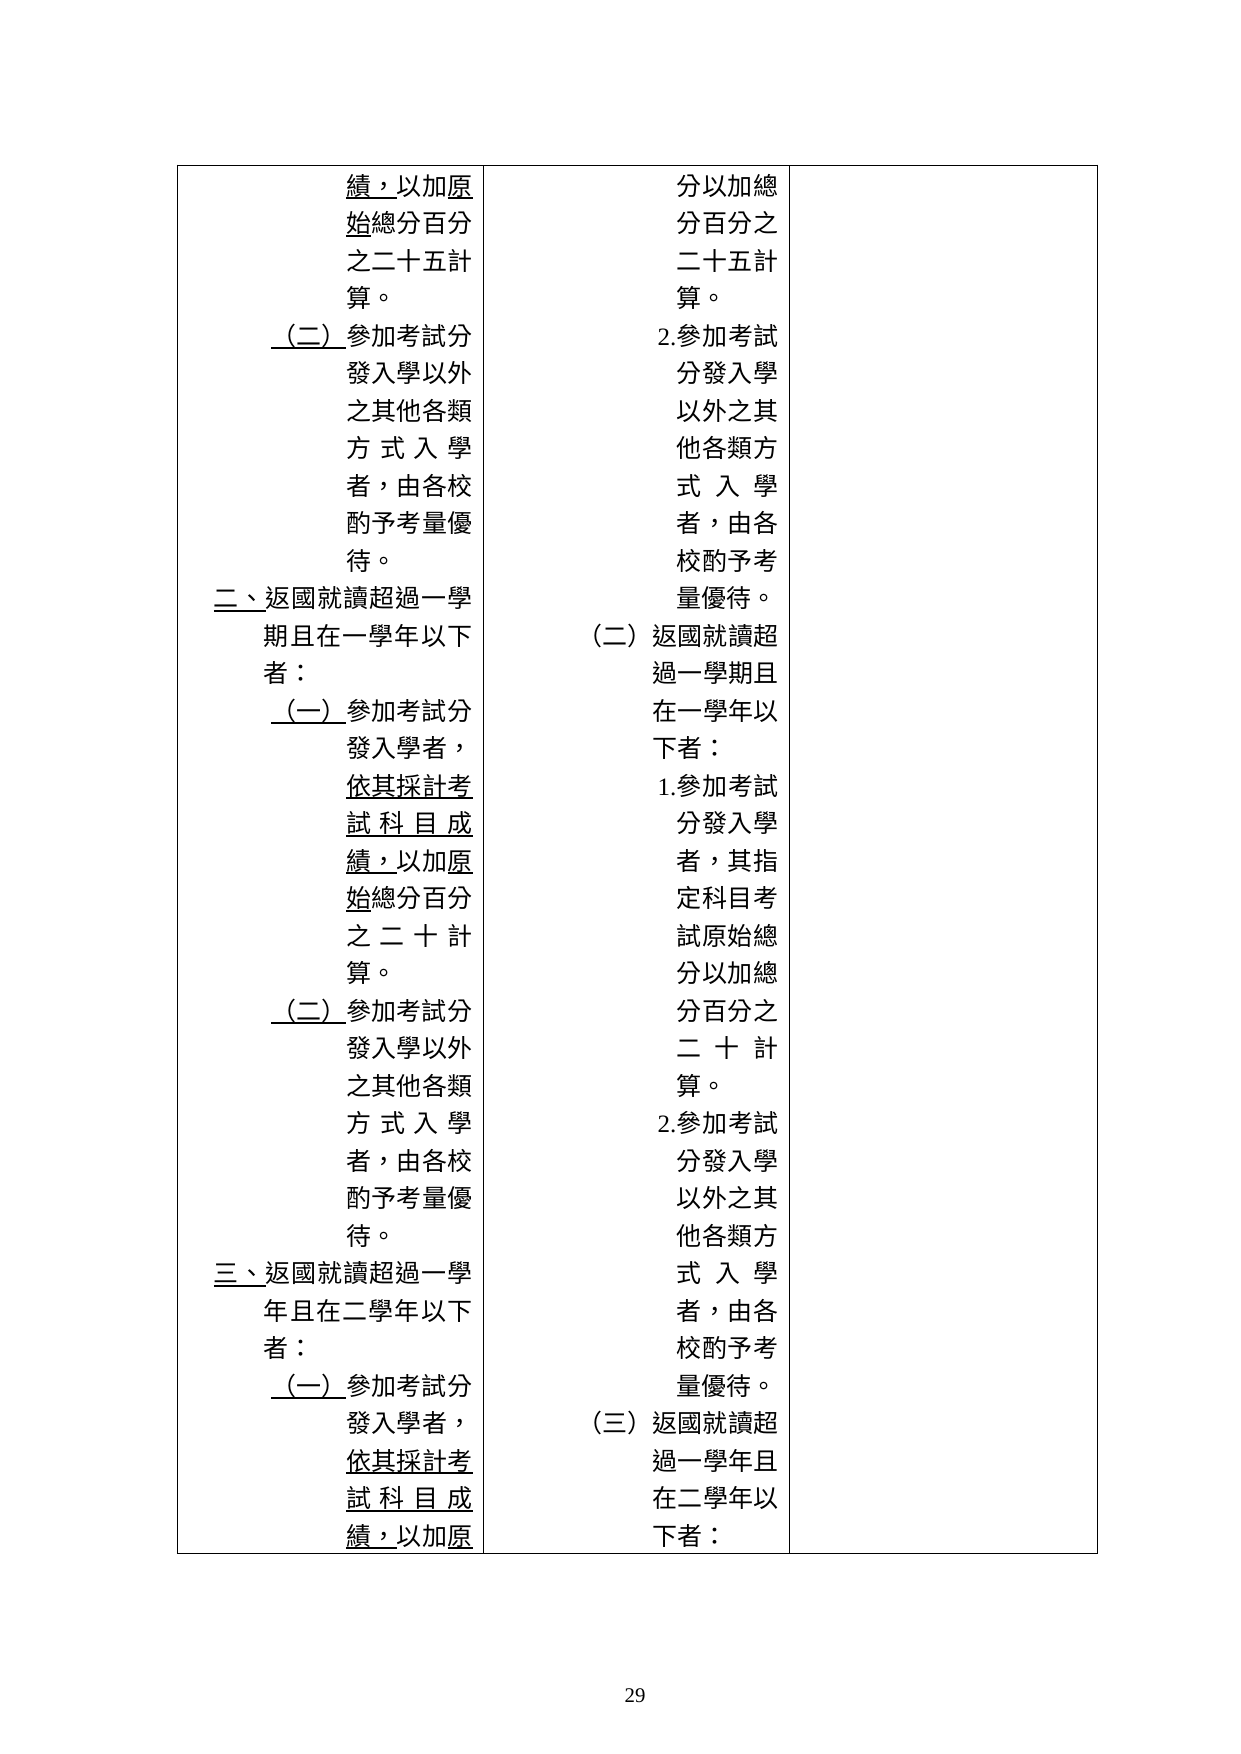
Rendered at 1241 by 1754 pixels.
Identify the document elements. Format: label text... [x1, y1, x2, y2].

table_cell 績，以加原始總分百分之二十五計算。 （二）參加考試分發入學以外之其他各類方式入學者，由各校酌予考量優待。 二、返國就讀超過一學期且在一學年以下者： （一）參加考試分發入學者，依其採計考試科目成績，以加原始總分百分之二十計算。 （二）參加考試分發入學以外之其他各類方式入學者，由各校酌予考量優待。 三、返國就讀超過一學年且在二學年以下者： （一）參加考試分發入學者，依其採計考試科目成績，以加原 [178, 166, 483, 1553]
table_cell [790, 166, 1097, 1553]
table_cell 分以加總分百分之二十五計算。 2.參加考試分發入學以外之其他各類方式入學者，由各校酌予考量優待。 （二）返國就讀超過一學期且在一學年以下者： 1.參加考試分發入學者，其指定科目考試原始總分以加總分百分之二十計算。 2.參加考試分發入學以外之其他各類方式入學者，由各校酌予考量優待。 （三）返國就讀超過一學年且在二學年以下者： [484, 166, 789, 1553]
